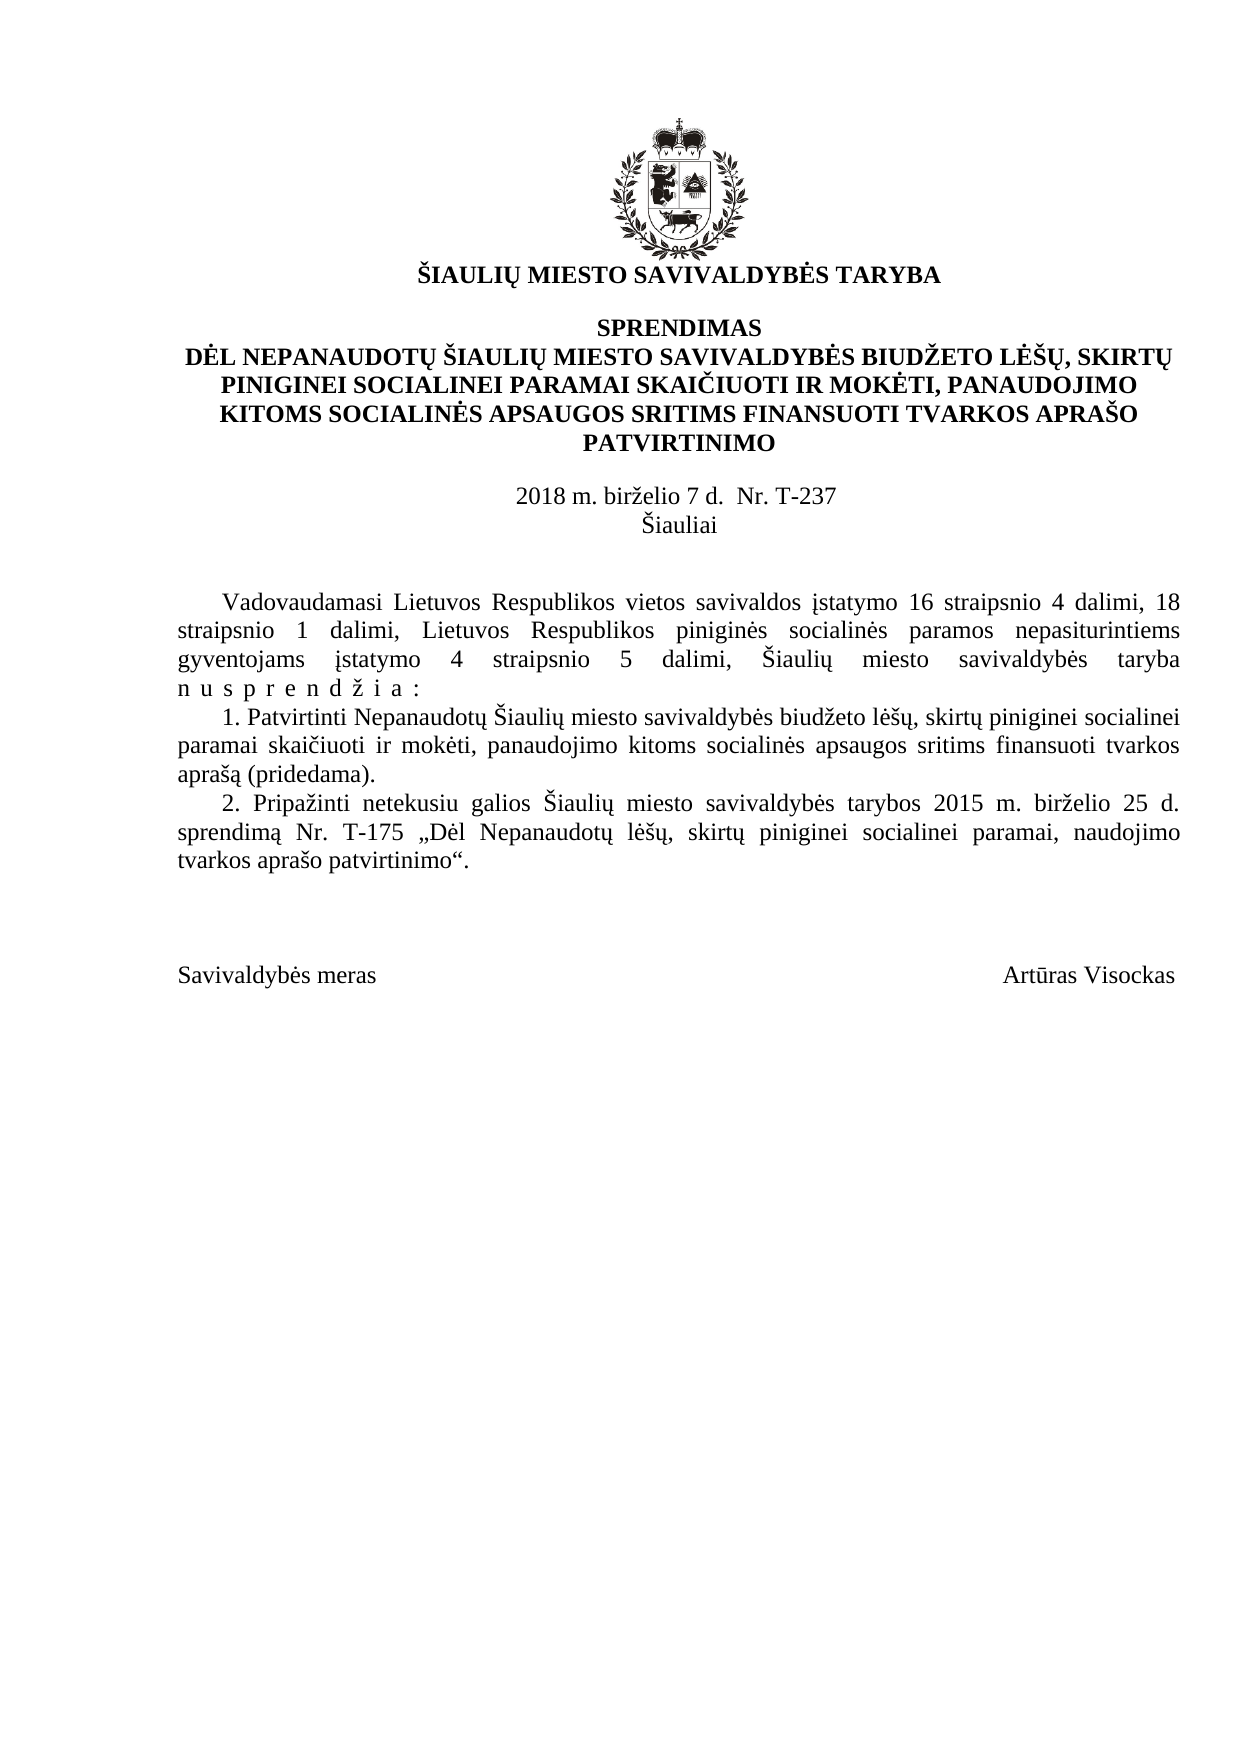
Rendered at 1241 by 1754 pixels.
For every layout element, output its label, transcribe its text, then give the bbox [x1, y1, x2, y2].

text SPRENDIMAS [177, 313, 1181, 342]
text 1. Patvirtinti Nepanaudotų Šiaulių miesto savivaldybės biudžeto lėšų, skirtų piniginei socialinei paramai skaičiuoti ir mokėti, panaudojimo kitoms socialinės apsaugos sritims finansuoti tvarkos aprašą (pridedama). [177, 702, 1181, 788]
text DĖL NEPANAUDOTŲ ŠIAULIŲ MIESTO SAVIVALDYBĖS BIUDŽETO LĖŠŲ, SKIRTŲ PINIGINEI SOCIALINEI PARAMAI SKAIČIUOTI IR MOKĖTI, PANAUDOJIMO KITOMS SOCIALINĖS APSAUGOS SRITIMS FINANSUOTI TVARKOS APRAŠO PATVIRTINIMO [177, 342, 1181, 457]
text Šiauliai [177, 510, 1181, 538]
text ŠIAULIŲ MIESTO SAVIVALDYBĖS TARYBA [177, 260, 1181, 289]
text 2018 m. birželio 7 d. Nr. T-237 [177, 481, 1181, 510]
text Savivaldybės meras Artūras Visockas [177, 960, 1181, 989]
text Vadovaudamasi Lietuvos Respublikos vietos savivaldos įstatymo 16 straipsnio 4 dalimi, 18 straipsnio 1 dalimi, Lietuvos Respublikos piniginės socialinės paramos nepasiturintiems gyventojams įstatymo 4 straipsnio 5 dalimi, Šiaulių miesto savivaldybės taryba nusprendžia: [177, 587, 1181, 702]
text 2. Pripažinti netekusiu galios Šiaulių miesto savivaldybės tarybos 2015 m. birželio 25 d. sprendimą Nr. T-175 „Dėl Nepanaudotų lėšų, skirtų piniginei socialinei paramai, naudojimo tvarkos aprašo patvirtinimo“. [177, 788, 1181, 874]
